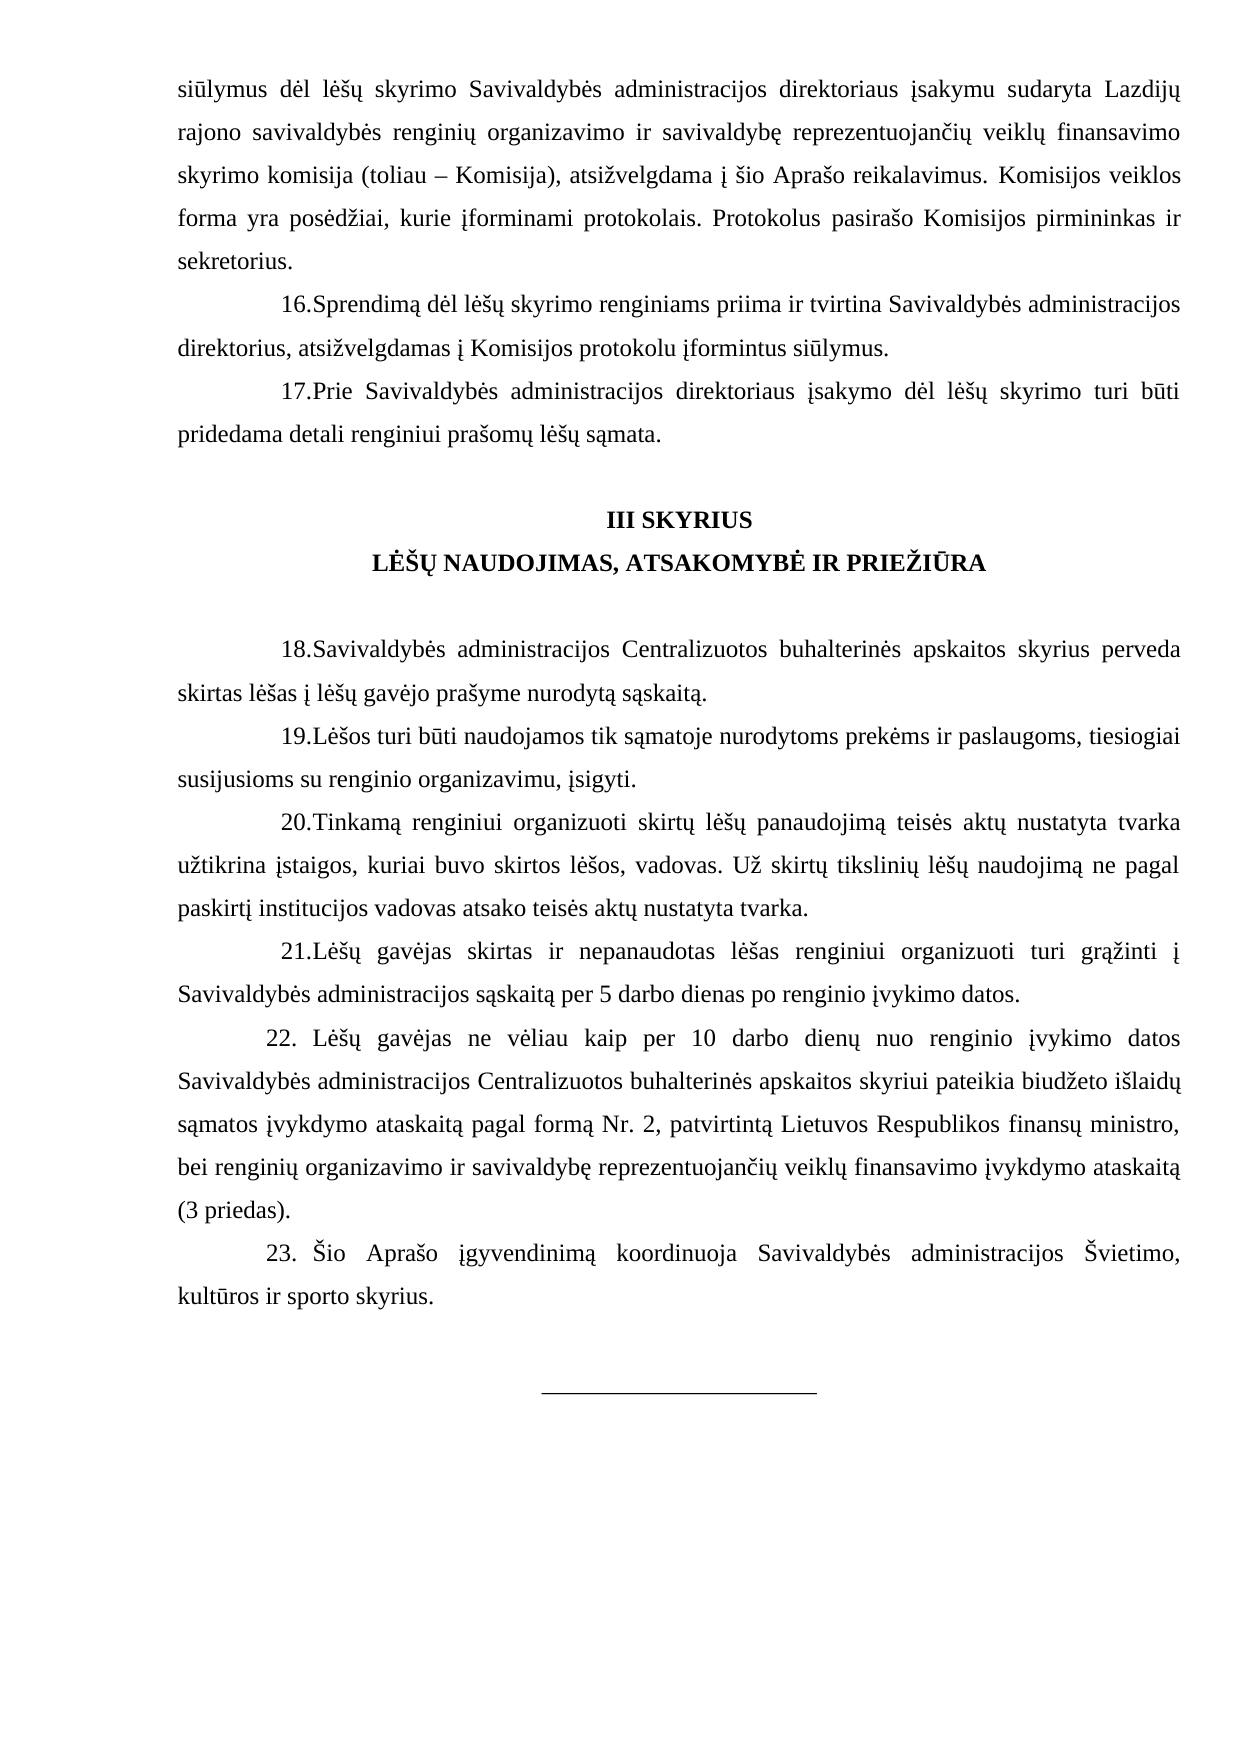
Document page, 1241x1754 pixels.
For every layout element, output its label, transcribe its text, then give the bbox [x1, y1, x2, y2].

text 23. Šio Aprašo įgyvendinimą koordinuoja Savivaldybės administracijos Švietimo, kultūros ir sporto skyrius. [177, 1238, 1181, 1310]
text 17. Prie Savivaldybės administracijos direktoriaus įsakymo dėl lėšų skyrimo turi būti pridedama detali renginiui prašomų lėšų sąmata. [177, 376, 1181, 448]
text 20. Tinkamą renginiui organizuoti skirtų lėšų panaudojimą teisės aktų nustatyta tvarka užtikrina įstaigos, kuriai buvo skirtos lėšos, vadovas. Už skirtų tikslinių lėšų naudojimą ne pagal paskirtį institucijos vadovas atsako teisės aktų nustatyta tvarka. [177, 807, 1181, 922]
text siūlymus dėl lėšų skyrimo Savivaldybės administracijos direktoriaus įsakymu sudaryta Lazdijų rajono savivaldybės renginių organizavimo ir savivaldybę reprezentuojančių veiklų finansavimo skyrimo komisija (toliau – Komisija), atsižvelgdama į šio Aprašo reikalavimus. Komisijos veiklos forma yra posėdžiai, kurie įforminami protokolais. Protokolus pasirašo Komisijos pirmininkas ir sekretorius. [177, 74, 1181, 275]
text 19. Lėšos turi būti naudojamos tik sąmatoje nurodytoms prekėms ir paslaugoms, tiesiogiai susijusioms su renginio organizavimu, įsigyti. [177, 721, 1181, 793]
text 16. Sprendimą dėl lėšų skyrimo renginiams priima ir tvirtina Savivaldybės administracijos direktorius, atsižvelgdamas į Komisijos protokolu įformintus siūlymus. [177, 289, 1181, 361]
text 22. Lėšų gavėjas ne vėliau kaip per 10 darbo dienų nuo renginio įvykimo datos Savivaldybės administracijos Centralizuotos buhalterinės apskaitos skyriui pateikia biudžeto išlaidų sąmatos įvykdymo ataskaitą pagal formą Nr. 2, patvirtintą Lietuvos Respublikos finansų ministro, bei renginių organizavimo ir savivaldybę reprezentuojančių veiklų finansavimo įvykdymo ataskaitą (3 priedas). [177, 1023, 1181, 1224]
text ______________________ [177, 1368, 1181, 1396]
text LĖŠŲ NAUDOJIMAS, ATSAKOMYBĖ IR PRIEŽIŪRA [177, 548, 1181, 577]
text 18. Savivaldybės administracijos Centralizuotos buhalterinės apskaitos skyrius perveda skirtas lėšas į lėšų gavėjo prašyme nurodytą sąskaitą. [177, 634, 1181, 706]
text 21. Lėšų gavėjas skirtas ir nepanaudotas lėšas renginiui organizuoti turi grąžinti į Savivaldybės administracijos sąskaitą per 5 darbo dienas po renginio įvykimo datos. [177, 936, 1181, 1008]
text III SKYRIUS [177, 505, 1181, 534]
